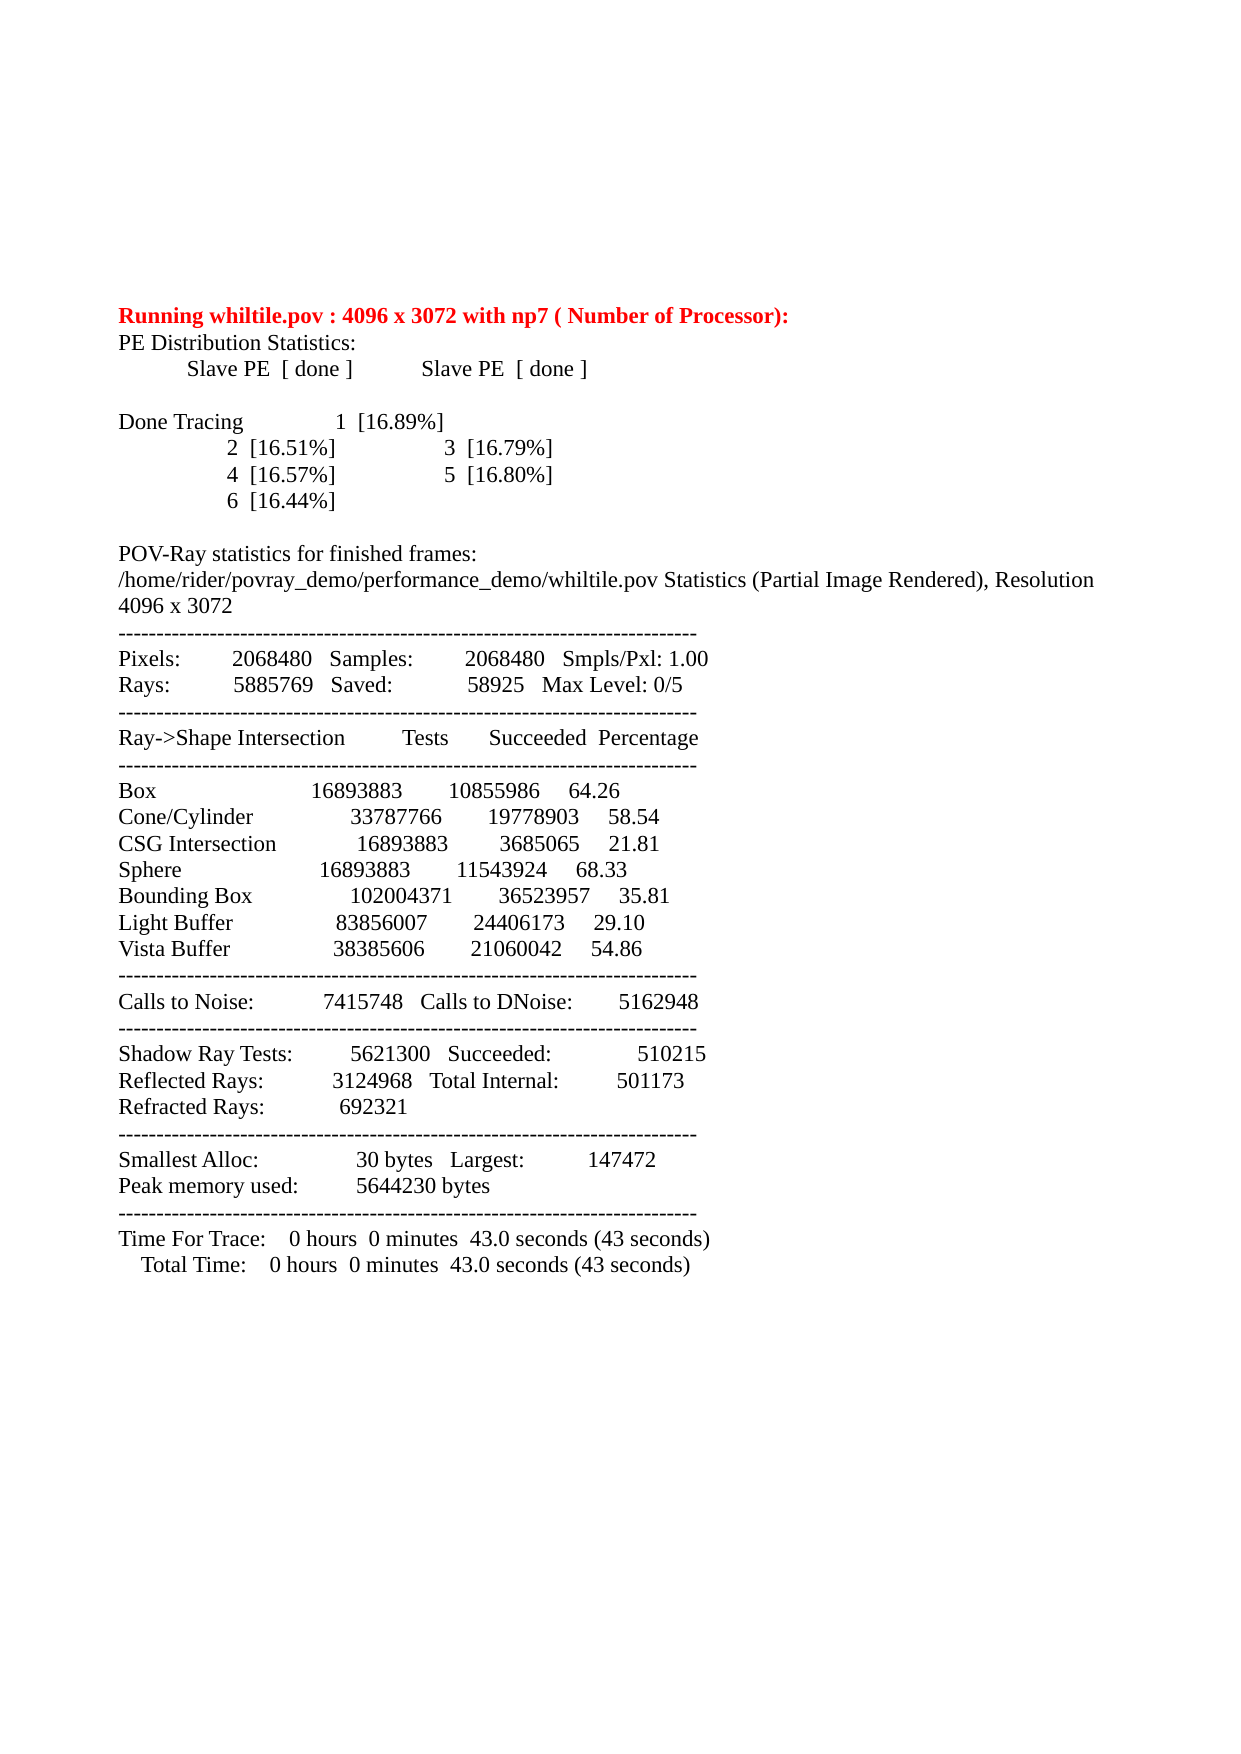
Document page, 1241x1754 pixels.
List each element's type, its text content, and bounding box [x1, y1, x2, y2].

text ---------------------------------------------------------------------------- [118, 619, 1122, 645]
text Done Tracing 1 [16.89%] [118, 408, 1122, 434]
text Vista Buffer 38385606 21060042 54.86 [118, 935, 1122, 961]
text Running whiltile.pov : 4096 x 3072 with np7 ( Number of Processor): [118, 303, 1122, 329]
text PE Distribution Statistics: [118, 329, 1122, 355]
text ---------------------------------------------------------------------------- [118, 1014, 1122, 1041]
text Reflected Rays: 3124968 Total Internal: 501173 [118, 1067, 1122, 1093]
text Calls to Noise: 7415748 Calls to DNoise: 5162948 [118, 988, 1122, 1014]
text 4 [16.57%] 5 [16.80%] [118, 461, 1122, 487]
text Rays: 5885769 Saved: 58925 Max Level: 0/5 [118, 672, 1122, 698]
text CSG Intersection 16893883 3685065 21.81 [118, 830, 1122, 856]
text Peak memory used: 5644230 bytes [118, 1172, 1122, 1199]
text Total Time: 0 hours 0 minutes 43.0 seconds (43 seconds) [118, 1251, 1122, 1278]
text ---------------------------------------------------------------------------- [118, 1199, 1122, 1225]
text Slave PE [ done ] Slave PE [ done ] [118, 355, 1122, 382]
text Bounding Box 102004371 36523957 35.81 [118, 882, 1122, 909]
text Shadow Ray Tests: 5621300 Succeeded: 510215 [118, 1041, 1122, 1067]
text ---------------------------------------------------------------------------- [118, 698, 1122, 724]
text ---------------------------------------------------------------------------- [118, 961, 1122, 988]
text Smallest Alloc: 30 bytes Largest: 147472 [118, 1146, 1122, 1172]
text Box 16893883 10855986 64.26 [118, 777, 1122, 803]
text Refracted Rays: 692321 [118, 1093, 1122, 1119]
text Light Buffer 83856007 24406173 29.10 [118, 909, 1122, 935]
text Cone/Cylinder 33787766 19778903 58.54 [118, 803, 1122, 830]
text 6 [16.44%] [118, 487, 1122, 513]
text 2 [16.51%] 3 [16.79%] [118, 434, 1122, 461]
text Pixels: 2068480 Samples: 2068480 Smpls/Pxl: 1.00 [118, 645, 1122, 672]
text Time For Trace: 0 hours 0 minutes 43.0 seconds (43 seconds) [118, 1225, 1122, 1251]
text ---------------------------------------------------------------------------- [118, 1119, 1122, 1146]
text ---------------------------------------------------------------------------- [118, 751, 1122, 777]
text /home/rider/povray_demo/performance_demo/whiltile.pov Statistics (Partial Image Rendered), Resolution 4096 x 3072 [118, 566, 1122, 619]
text POV-Ray statistics for finished frames: [118, 540, 1122, 566]
text Sphere 16893883 11543924 68.33 [118, 856, 1122, 882]
text Ray->Shape Intersection Tests Succeeded Percentage [118, 724, 1122, 751]
